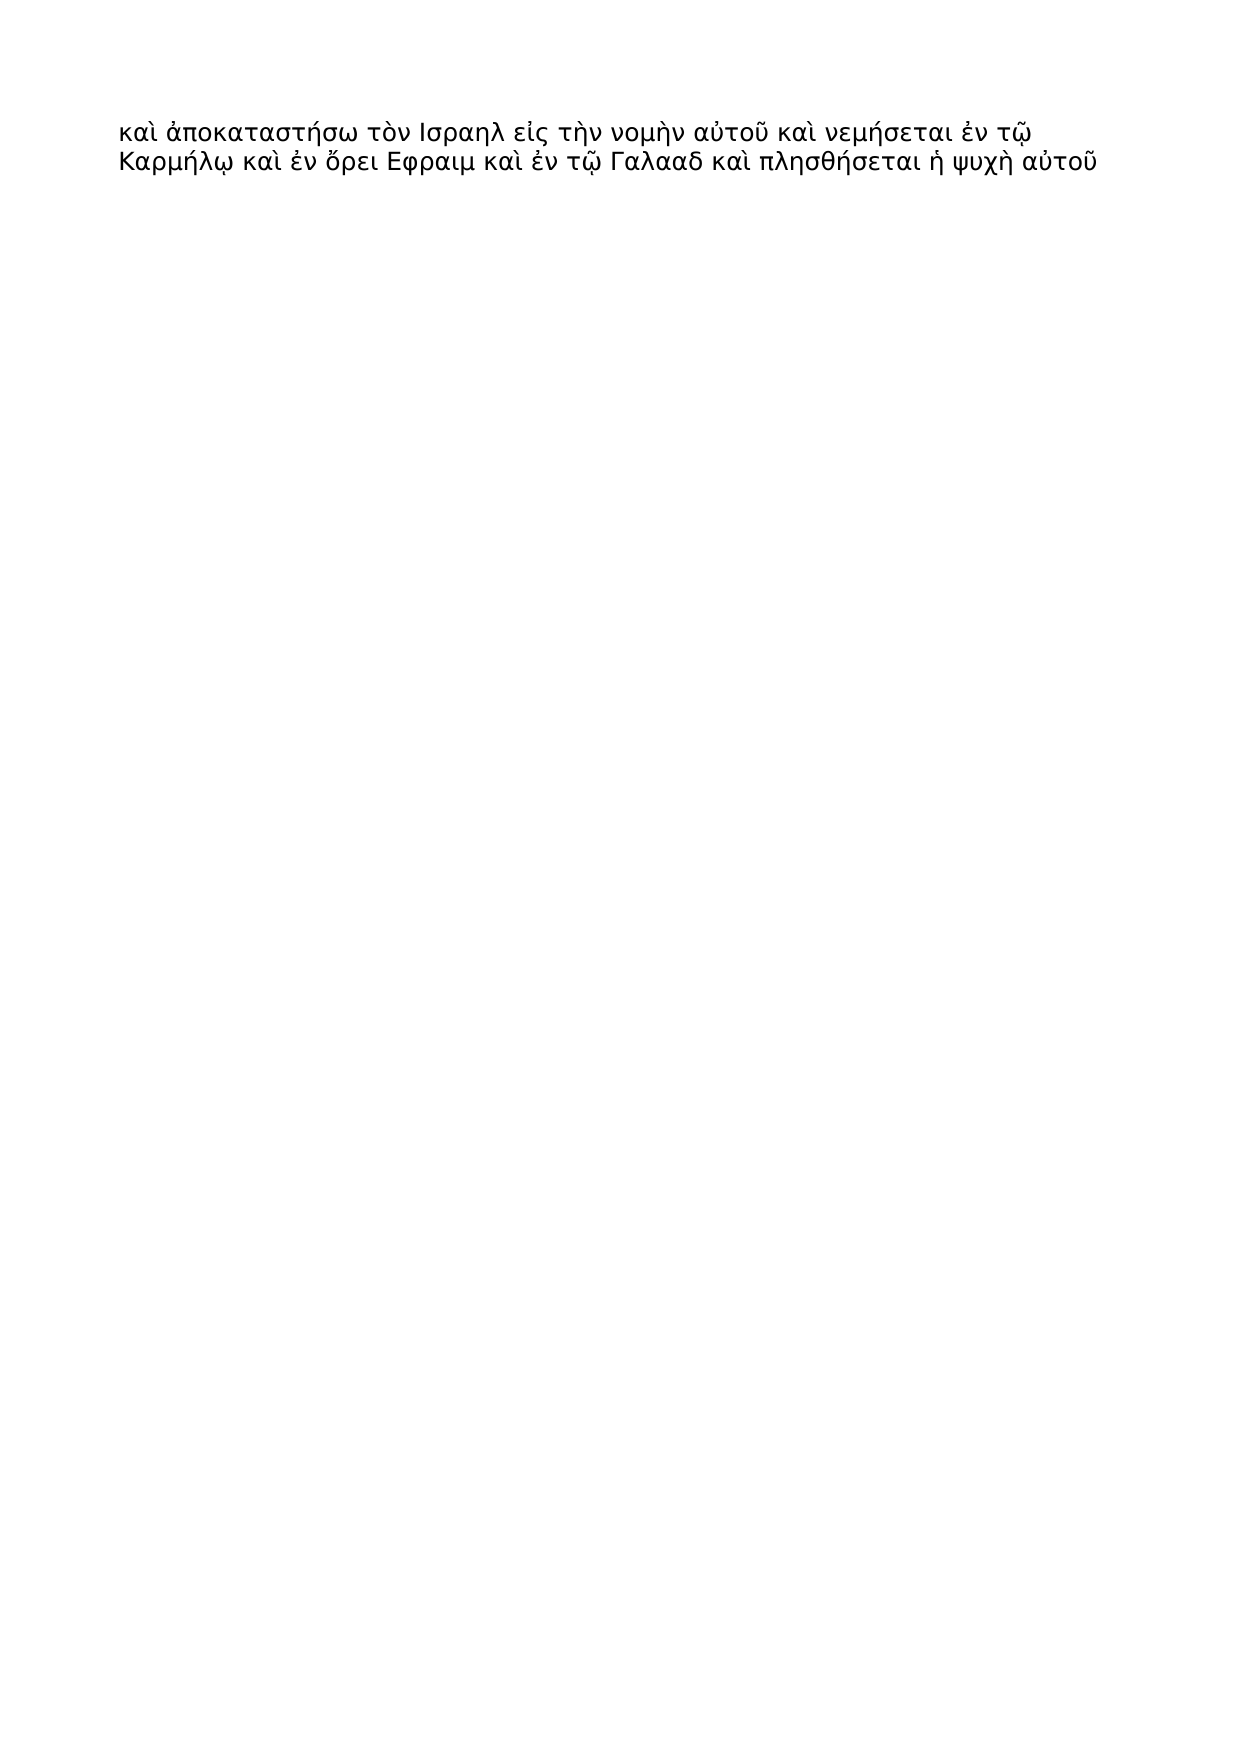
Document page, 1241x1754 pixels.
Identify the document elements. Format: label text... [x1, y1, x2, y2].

text καὶ ἀποκαταστήσω τὸν Ισραηλ εἰς τὴν νομὴν αὐτοῦ καὶ νεμήσεται ἐν τῷ Καρμήλῳ καὶ ἐν ὄρει Εφραιμ καὶ ἐν τῷ Γαλααδ καὶ πλησθήσεται ἡ ψυχὴ αὐτοῦ [118, 118, 1122, 176]
